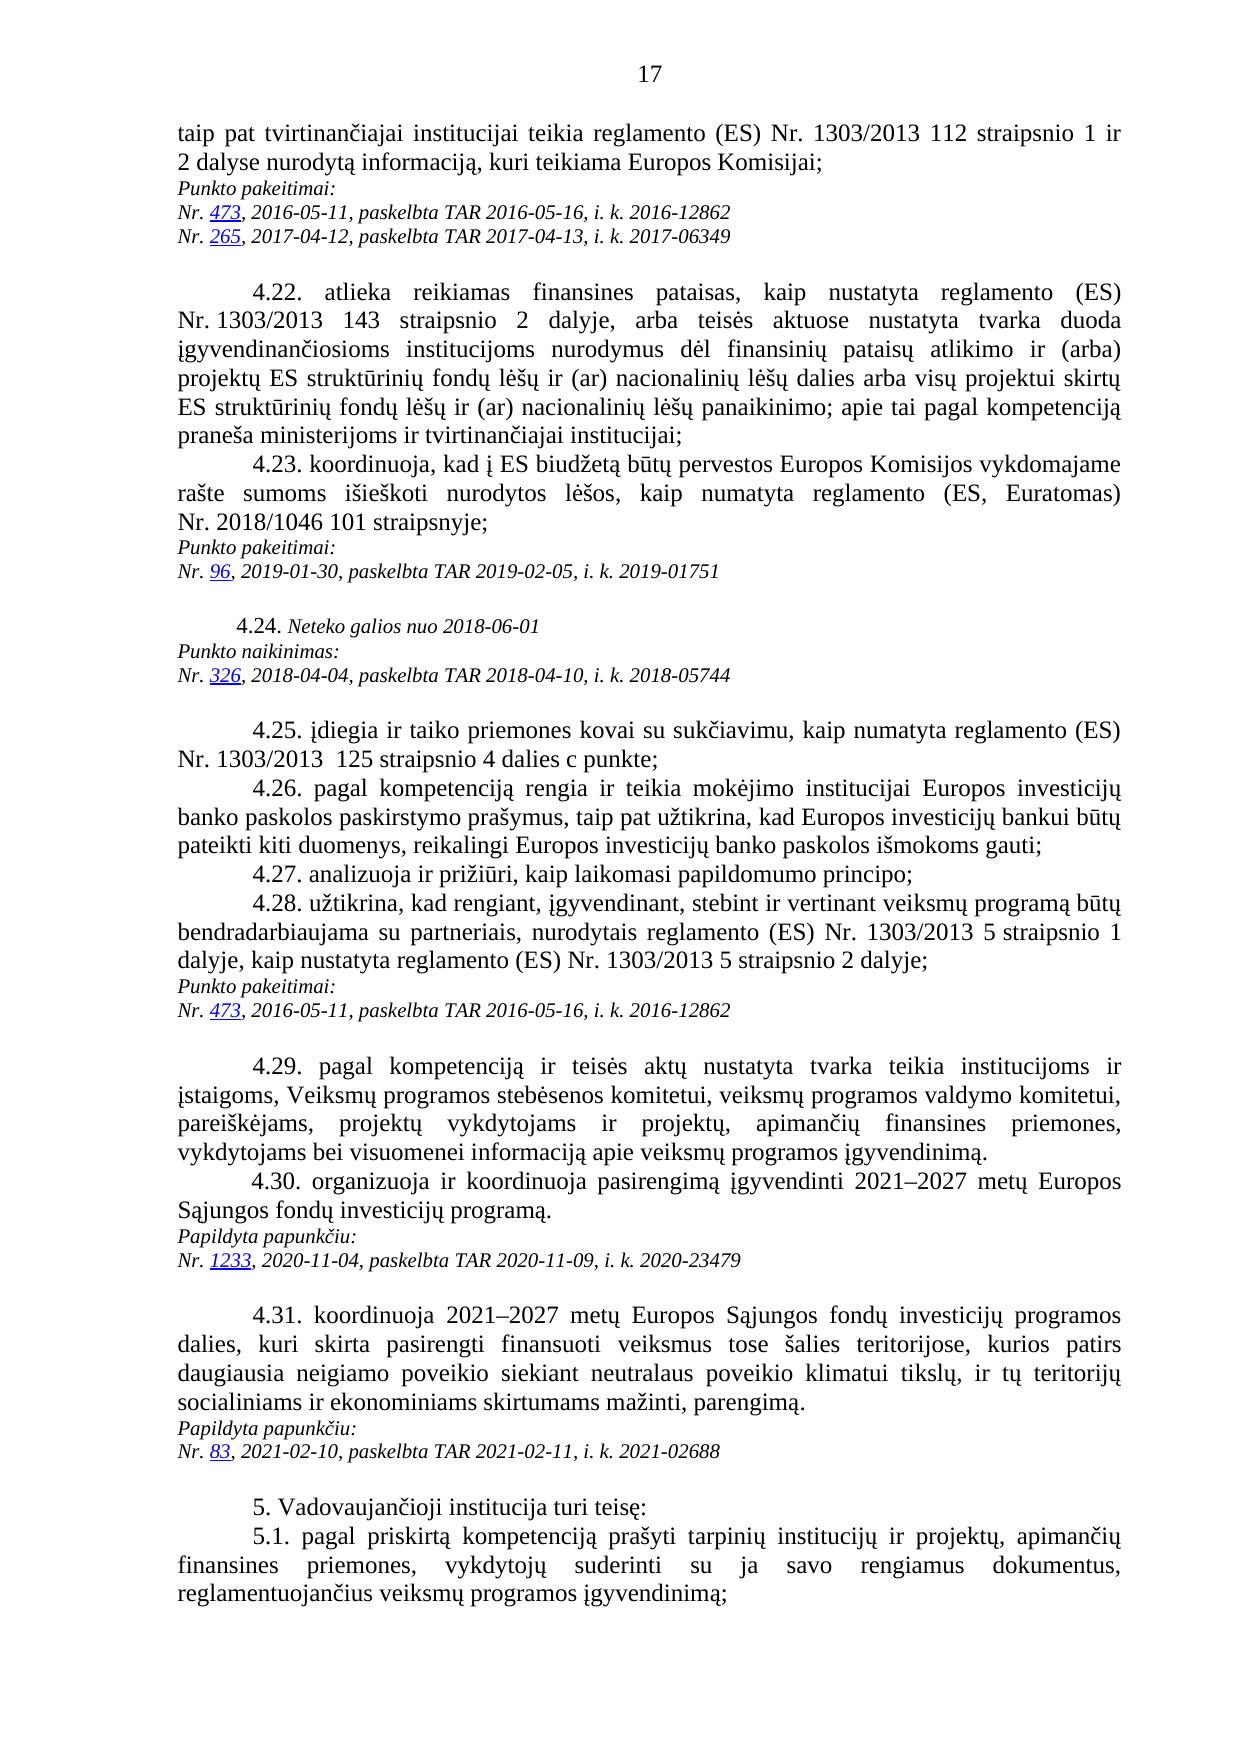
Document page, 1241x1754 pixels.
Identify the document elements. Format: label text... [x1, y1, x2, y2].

text Nr. 473, 2016-05-11, paskelbta TAR 2016-05-16, i. k. 2016-12862 [177, 200, 1122, 224]
text 5. Vadovaujančioji institucija turi teisę: [177, 1492, 1122, 1521]
text taip pat tvirtinančiajai institucijai teikia reglamento (ES) Nr. 1303/2013 112 straipsnio 1 ir 2 dalyse nurodytą informaciją, kuri teikiama Europos Komisijai; [177, 118, 1122, 176]
text Punkto naikinimas: [177, 638, 1122, 663]
text Nr. 473, 2016-05-11, paskelbta TAR 2016-05-16, i. k. 2016-12862 [177, 998, 1122, 1022]
text 4.25. įdiegia ir taiko priemones kovai su sukčiavimu, kaip numatyta reglamento (ES) Nr. 1303/2013 125 straipsnio 4 dalies c punkte; [177, 715, 1122, 773]
text 4.30. organizuoja ir koordinuoja pasirengimą įgyvendinti 2021–2027 metų Europos Sąjungos fondų investicijų programą. [177, 1166, 1122, 1223]
text Punkto pakeitimai: [177, 176, 1122, 200]
text 4.26. pagal kompetenciją rengia ir teikia mokėjimo institucijai Europos investicijų banko paskolos paskirstymo prašymus, taip pat užtikrina, kad Europos investicijų bankui būtų pateikti kiti duomenys, reikalingi Europos investicijų banko paskolos išmokoms gauti; [177, 773, 1122, 859]
text 4.31. koordinuoja 2021–2027 metų Europos Sąjungos fondų investicijų programos dalies, kuri skirta pasirengti finansuoti veiksmus tose šalies teritorijose, kurios patirs daugiausia neigiamo poveikio siekiant neutralaus poveikio klimatui tikslų, ir tų teritorijų socialiniams ir ekonominiams skirtumams mažinti, parengimą. [177, 1300, 1122, 1415]
text Punkto pakeitimai: [177, 974, 1122, 998]
text 5.1. pagal priskirtą kompetenciją prašyti tarpinių institucijų ir projektų, apimančių finansines priemones, vykdytojų suderinti su ja savo rengiamus dokumentus, reglamentuojančius veiksmų programos įgyvendinimą; [177, 1521, 1122, 1607]
text Nr. 1233, 2020-11-04, paskelbta TAR 2020-11-09, i. k. 2020-23479 [177, 1248, 1122, 1272]
text 4.24. Neteko galios nuo 2018-06-01 [177, 612, 1122, 638]
text Nr. 265, 2017-04-12, paskelbta TAR 2017-04-13, i. k. 2017-06349 [177, 224, 1122, 248]
text 4.22. atlieka reikiamas finansines pataisas, kaip nustatyta reglamento (ES) Nr. 1303/2013 143 straipsnio 2 dalyje, arba teisės aktuose nustatyta tvarka duoda įgyvendinančiosioms institucijoms nurodymus dėl finansinių pataisų atlikimo ir (arba) projektų ES struktūrinių fondų lėšų ir (ar) nacionalinių lėšų dalies arba visų projektui skirtų ES struktūrinių fondų lėšų ir (ar) nacionalinių lėšų panaikinimo; apie tai pagal kompetenciją praneša ministerijoms ir tvirtinančiajai institucijai; [177, 277, 1122, 449]
text Nr. 96, 2019-01-30, paskelbta TAR 2019-02-05, i. k. 2019-01751 [177, 559, 1122, 583]
text Nr. 326, 2018-04-04, paskelbta TAR 2018-04-10, i. k. 2018-05744 [177, 663, 1122, 687]
text Papildyta papunkčiu: [177, 1223, 1122, 1248]
text Papildyta papunkčiu: [177, 1415, 1122, 1439]
text 4.29. pagal kompetenciją ir teisės aktų nustatyta tvarka teikia institucijoms ir įstaigoms, Veiksmų programos stebėsenos komitetui, veiksmų programos valdymo komitetui, pareiškėjams, projektų vykdytojams ir projektų, apimančių finansines priemones, vykdytojams bei visuomenei informaciją apie veiksmų programos įgyvendinimą. [177, 1051, 1122, 1166]
text Punkto pakeitimai: [177, 535, 1122, 559]
text 4.23. koordinuoja, kad į ES biudžetą būtų pervestos Europos Komisijos vykdomajame rašte sumoms išieškoti nurodytos lėšos, kaip numatyta reglamento (ES, Euratomas) Nr. 2018/1046 101 straipsnyje; [177, 449, 1122, 535]
text Nr. 83, 2021-02-10, paskelbta TAR 2021-02-11, i. k. 2021-02688 [177, 1439, 1122, 1463]
text 4.28. užtikrina, kad rengiant, įgyvendinant, stebint ir vertinant veiksmų programą būtų bendradarbiaujama su partneriais, nurodytais reglamento (ES) Nr. 1303/2013 5 straipsnio 1 dalyje, kaip nustatyta reglamento (ES) Nr. 1303/2013 5 straipsnio 2 dalyje; [177, 888, 1122, 974]
text 4.27. analizuoja ir prižiūri, kaip laikomasi papildomumo principo; [177, 859, 1122, 888]
